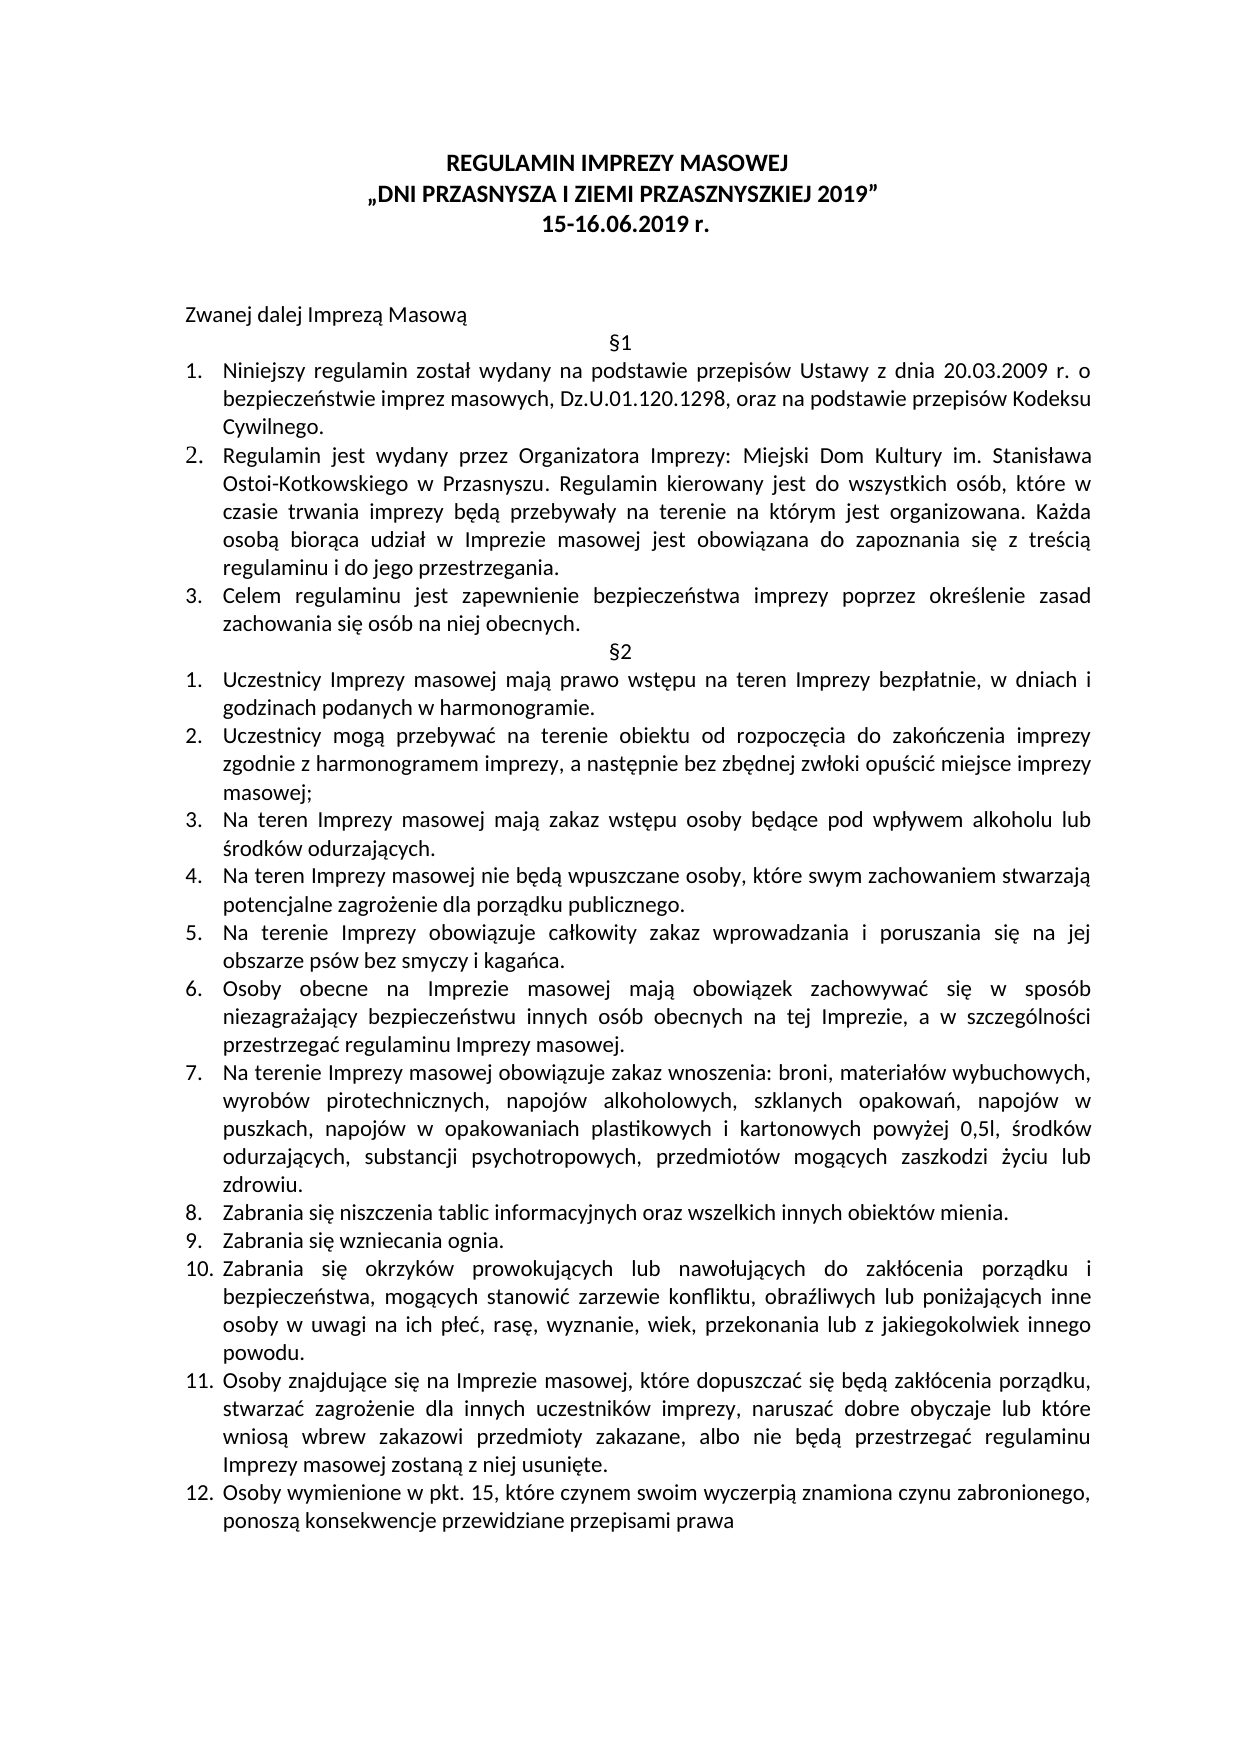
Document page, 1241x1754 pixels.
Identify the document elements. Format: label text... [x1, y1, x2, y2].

list Osoby obecne na Imprezie masowej mają obowiązek zachowywać się w sposób niezagrażający bezpieczeństwu innych osób obecnych na tej Imprezie, a w szczególności przestrzegać regulaminu Imprezy masowej. [185, 974, 1093, 1058]
list Uczestnicy mogą przebywać na terenie obiektu od rozpoczęcia do zakończenia imprezy zgodnie z harmonogramem imprezy, a następnie bez zbędnej zwłoki opuścić miejsce imprezy masowej; [185, 722, 1093, 806]
list Osoby znajdujące się na Imprezie masowej, które dopuszczać się będą zakłócenia porządku, stwarzać zagrożenie dla innych uczestników imprezy, naruszać dobre obyczaje lub które wniosą wbrew zakazowi przedmioty zakazane, albo nie będą przestrzegać regulaminu Imprezy masowej zostaną z niej usunięte. [185, 1366, 1093, 1478]
text REGULAMIN IMPREZY MASOWEJ [148, 148, 1093, 178]
list Regulamin jest wydany przez Organizatora Imprezy: Miejski Dom Kultury im. Stanisława Ostoi-Kotkowskiego w Przasnyszu. Regulamin kierowany jest do wszystkich osób, które w czasie trwania imprezy będą przebywały na terenie na którym jest organizowana. Każda osobą biorąca udział w Imprezie masowej jest obowiązana do zapoznania się z treścią regulaminu i do jego przestrzegania. [185, 440, 1093, 581]
list Celem regulaminu jest zapewnienie bezpieczeństwa imprezy poprzez określenie zasad zachowania się osób na niej obecnych. [185, 581, 1093, 637]
list Zabrania się wzniecania ognia. [185, 1226, 1093, 1254]
text §1 [148, 328, 1093, 356]
list Na terenie Imprezy masowej obowiązuje zakaz wnoszenia: broni, materiałów wybuchowych, wyrobów pirotechnicznych, napojów alkoholowych, szklanych opakowań, napojów w puszkach, napojów w opakowaniach plastikowych i kartonowych powyżej 0,5l, środków odurzających, substancji psychotropowych, przedmiotów mogących zaszkodzi życiu lub zdrowiu. [185, 1058, 1093, 1198]
text 15-16.06.2019 r. [148, 209, 1093, 239]
text §2 [148, 637, 1093, 666]
text Zwanej dalej Imprezą Masową [185, 300, 1093, 328]
list Zabrania się okrzyków prowokujących lub nawołujących do zakłócenia porządku i bezpieczeństwa, mogących stanowić zarzewie konfliktu, obraźliwych lub poniżających inne osoby w uwagi na ich płeć, rasę, wyznanie, wiek, przekonania lub z jakiegokolwiek innego powodu. [185, 1254, 1093, 1366]
list Na terenie Imprezy obowiązuje całkowity zakaz wprowadzania i poruszania się na jej obszarze psów bez smyczy i kagańca. [185, 918, 1093, 974]
list Uczestnicy Imprezy masowej mają prawo wstępu na teren Imprezy bezpłatnie, w dniach i godzinach podanych w harmonogramie. [185, 666, 1093, 722]
list Niniejszy regulamin został wydany na podstawie przepisów Ustawy z dnia 20.03.2009 r. o bezpieczeństwie imprez masowych, Dz.U.01.120.1298, oraz na podstawie przepisów Kodeksu Cywilnego. [185, 356, 1093, 440]
list Osoby wymienione w pkt. 15, które czynem swoim wyczerpią znamiona czynu zabronionego, ponoszą konsekwencje przewidziane przepisami prawa [185, 1478, 1093, 1534]
list Zabrania się niszczenia tablic informacyjnych oraz wszelkich innych obiektów mienia. [185, 1198, 1093, 1226]
text „DNI PRZASNYSZA I ZIEMI PRZASZNYSZKIEJ 2019” [148, 178, 1093, 209]
list Na teren Imprezy masowej mają zakaz wstępu osoby będące pod wpływem alkoholu lub środków odurzających. [185, 806, 1093, 862]
list Na teren Imprezy masowej nie będą wpuszczane osoby, które swym zachowaniem stwarzają potencjalne zagrożenie dla porządku publicznego. [185, 862, 1093, 918]
